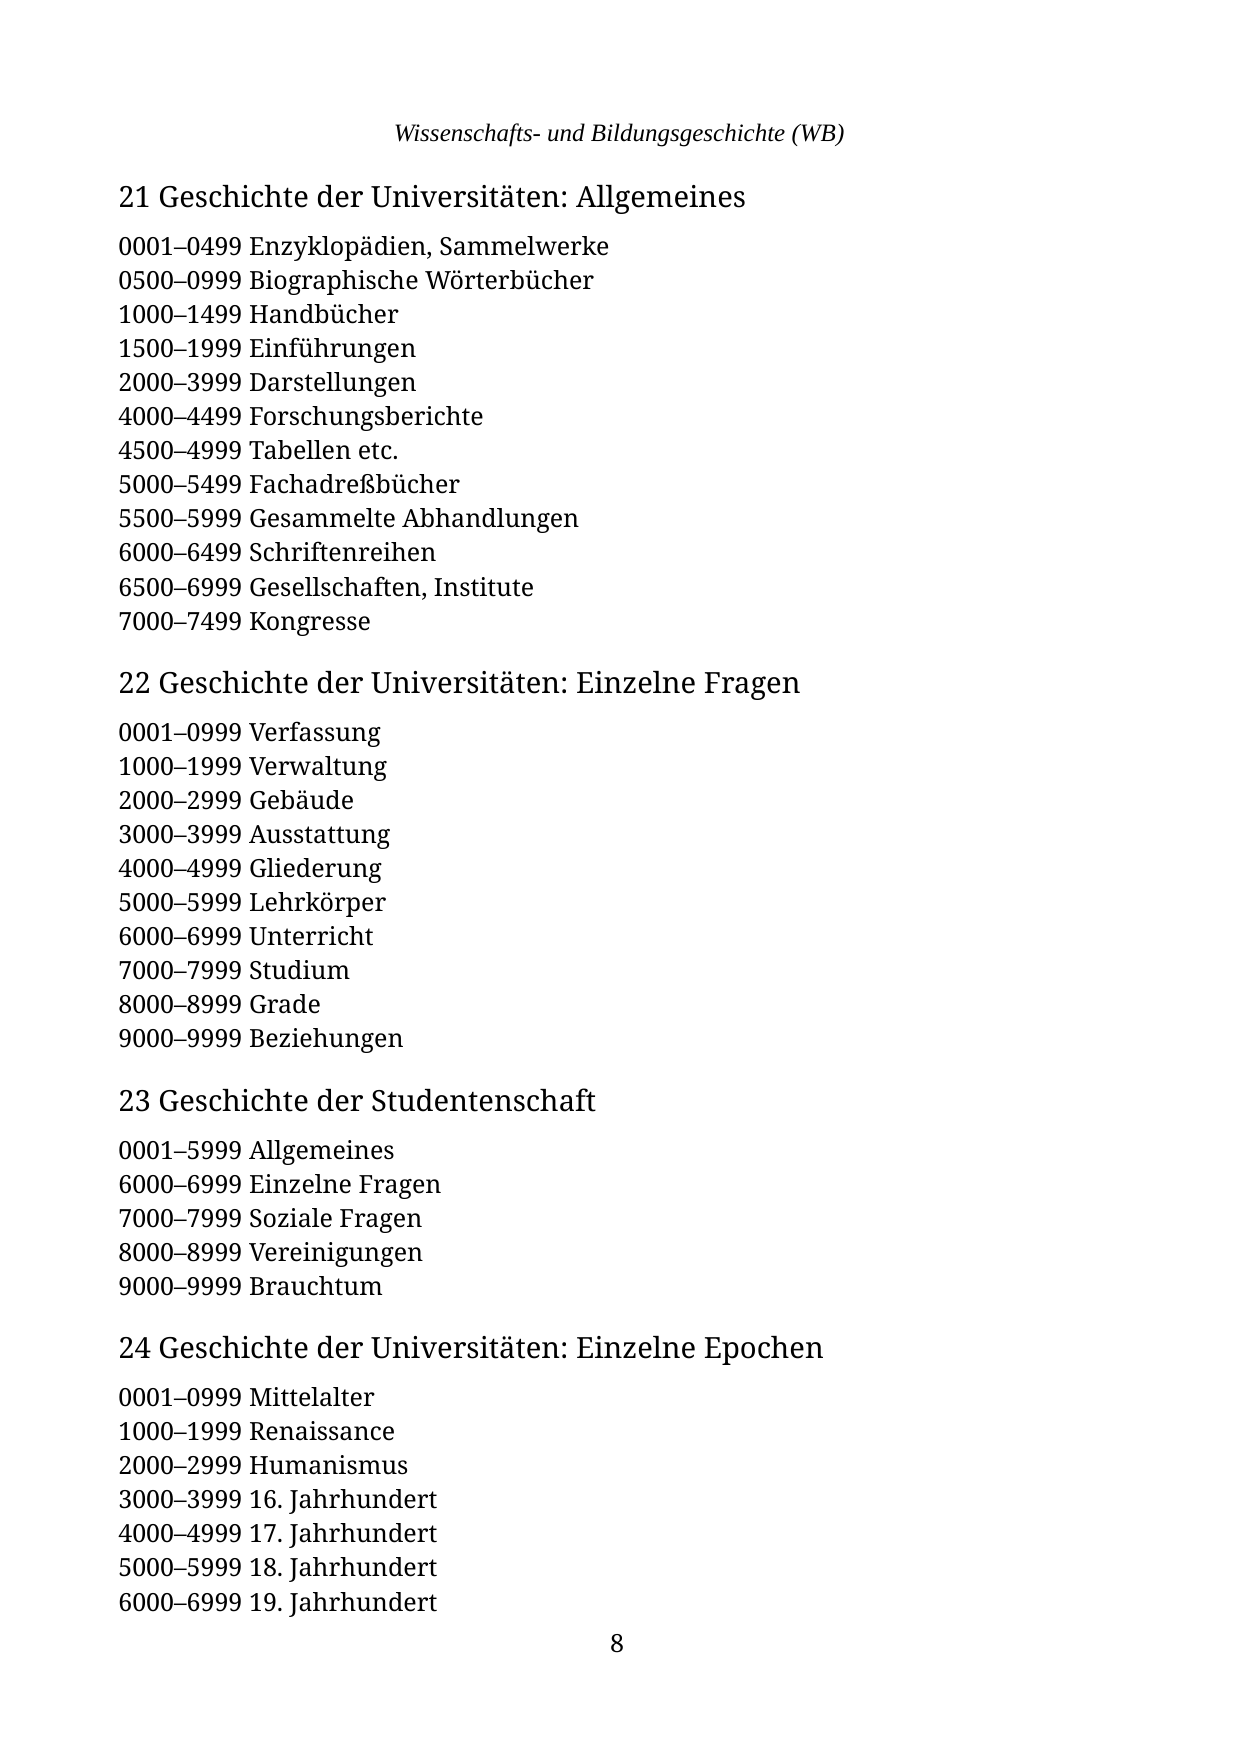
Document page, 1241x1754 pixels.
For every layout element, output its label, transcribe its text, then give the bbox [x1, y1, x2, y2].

text 1000–1999 Verwaltung [118, 748, 1122, 783]
text 7000–7499 Kongresse [118, 603, 1122, 637]
text 5000–5499 Fachadreßbücher [118, 467, 1122, 501]
text 4000–4499 Forschungsberichte [118, 399, 1122, 433]
text 6000–6999 19. Jahrhundert [118, 1584, 1122, 1618]
text 8000–8999 Grade [118, 987, 1122, 1021]
text 1000–1499 Handbücher [118, 297, 1122, 331]
text 2000–2999 Humanismus [118, 1448, 1122, 1482]
text 1500–1999 Einführungen [118, 331, 1122, 365]
text 5500–5999 Gesammelte Abhandlungen [118, 501, 1122, 535]
text 0001–5999 Allgemeines [118, 1132, 1122, 1166]
text 3000–3999 16. Jahrhundert [118, 1482, 1122, 1516]
text 5000–5999 18. Jahrhundert [118, 1550, 1122, 1584]
text 9000–9999 Beziehungen [118, 1021, 1122, 1055]
text 3000–3999 Ausstattung [118, 817, 1122, 851]
text 6000–6499 Schriftenreihen [118, 535, 1122, 569]
subtitle 23 Geschichte der Studentenschaft [118, 1080, 1122, 1120]
text 0001–0999 Verfassung [118, 714, 1122, 748]
text 9000–9999 Brauchtum [118, 1268, 1122, 1303]
text 6500–6999 Gesellschaften, Institute [118, 569, 1122, 603]
text 2000–2999 Gebäude [118, 783, 1122, 817]
text 5000–5999 Lehrkörper [118, 885, 1122, 919]
text 7000–7999 Studium [118, 953, 1122, 987]
text 4000–4999 17. Jahrhundert [118, 1516, 1122, 1550]
text 6000–6999 Einzelne Fragen [118, 1166, 1122, 1200]
subtitle 22 Geschichte der Universitäten: Einzelne Fragen [118, 662, 1122, 702]
text 4500–4999 Tabellen etc. [118, 433, 1122, 467]
text 2000–3999 Darstellungen [118, 365, 1122, 399]
text 1000–1999 Renaissance [118, 1414, 1122, 1448]
text 4000–4999 Gliederung [118, 851, 1122, 885]
text 0500–0999 Biographische Wörterbücher [118, 263, 1122, 297]
text 6000–6999 Unterricht [118, 919, 1122, 953]
text 0001–0499 Enzyklopädien, Sammelwerke [118, 228, 1122, 263]
subtitle 24 Geschichte der Universitäten: Einzelne Epochen [118, 1328, 1122, 1367]
text 0001–0999 Mittelalter [118, 1380, 1122, 1414]
text 7000–7999 Soziale Fragen [118, 1200, 1122, 1234]
text 8000–8999 Vereinigungen [118, 1234, 1122, 1268]
subtitle 21 Geschichte der Universitäten: Allgemeines [118, 176, 1122, 216]
